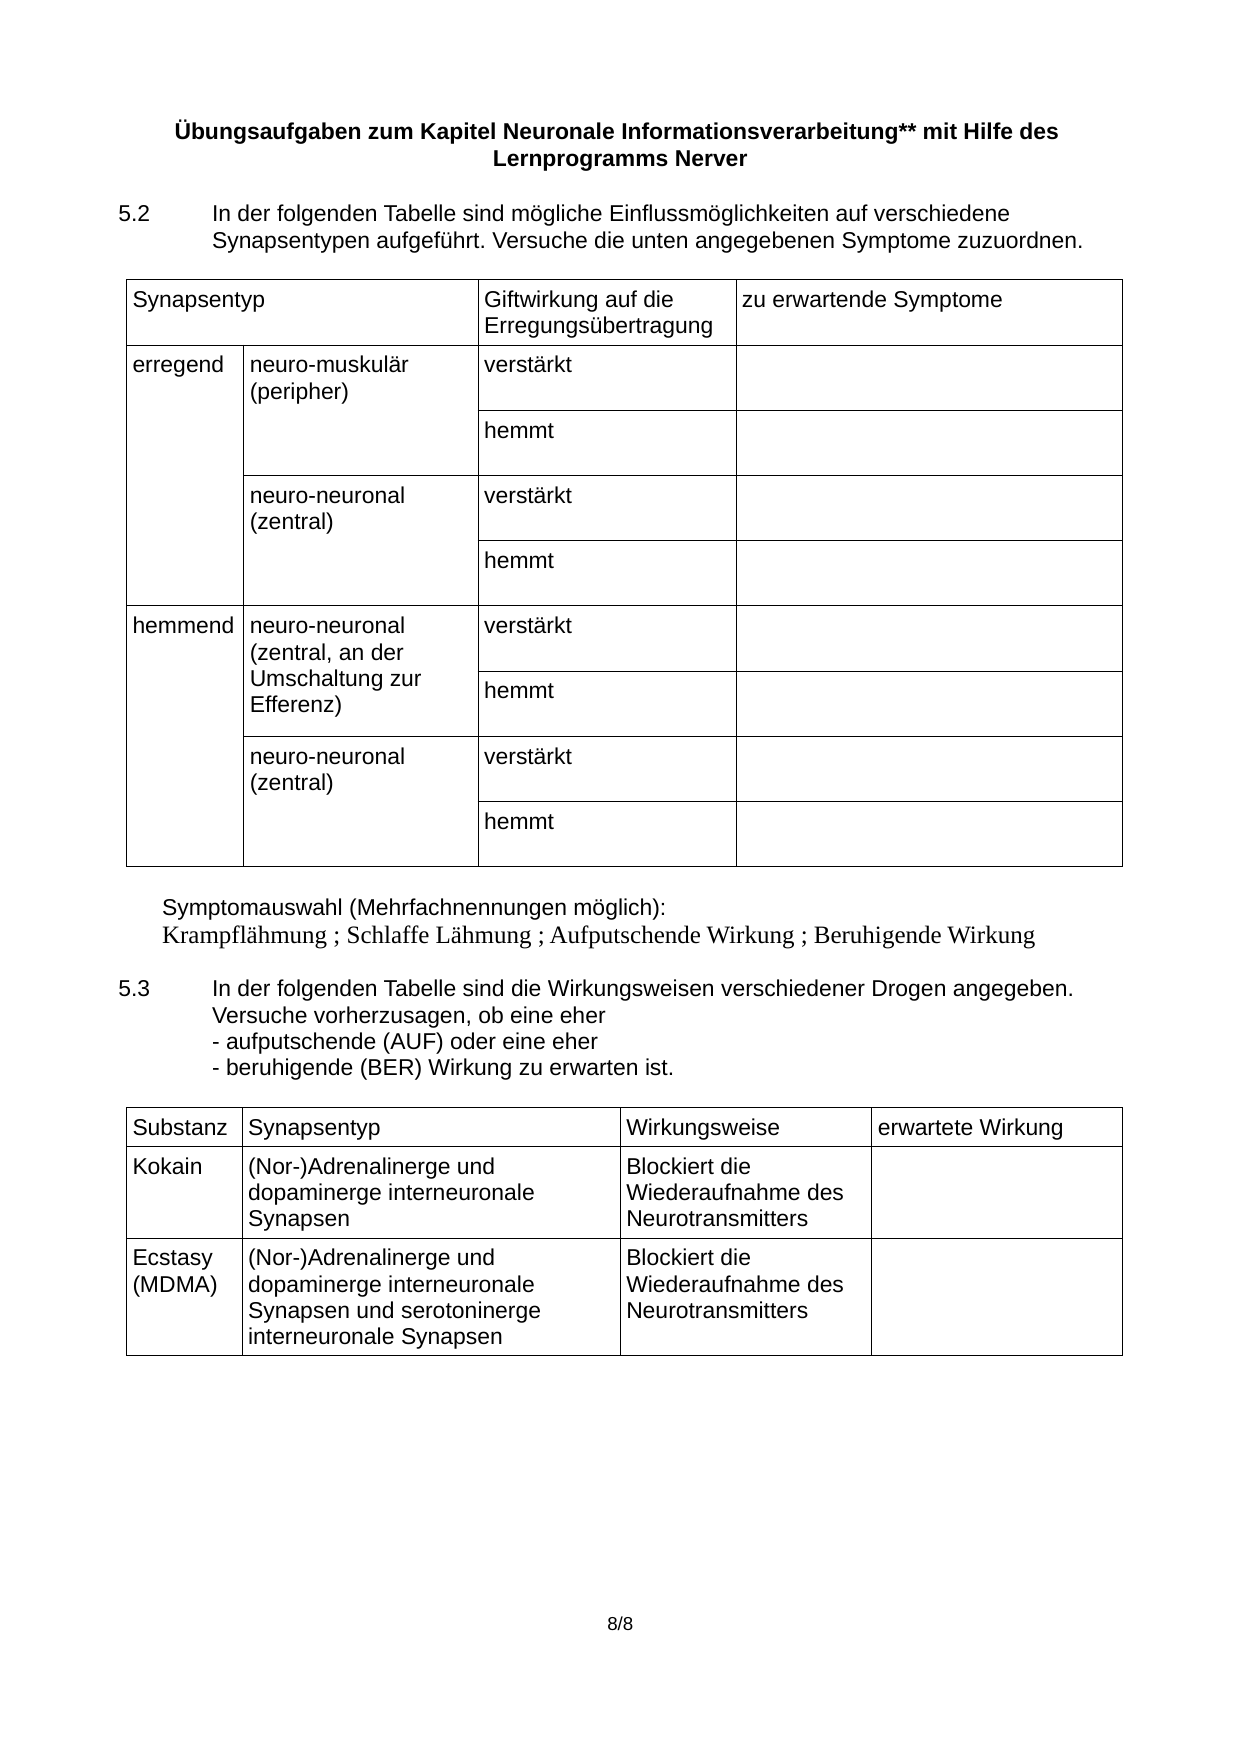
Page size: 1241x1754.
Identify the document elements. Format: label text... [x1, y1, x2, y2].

table_cell [737, 541, 1122, 605]
text Krampflähmung ; Schlaffe Lähmung ; Aufputschende Wirkung ; Beruhigende Wirkung [118, 920, 1122, 949]
table_cell Blockiert die Wiederaufnahme des Neurotransmitters [621, 1239, 871, 1355]
table_cell [737, 476, 1122, 540]
table_cell [737, 606, 1122, 671]
table_cell verstärkt [479, 737, 736, 801]
table_cell [737, 737, 1122, 801]
table_header Synapsentyp [243, 1108, 620, 1146]
table_header Giftwirkung auf die Erregungsübertragung [479, 280, 736, 344]
table_cell neuro-neuronal (zentral) [244, 476, 478, 605]
table_cell [737, 346, 1122, 410]
table_cell hemmt [479, 541, 736, 605]
table_cell (Nor-)Adrenalinerge und dopaminerge interneuronale Synapsen und serotoninerge interneuronale Synapsen [243, 1239, 620, 1355]
table_header erwartete Wirkung [872, 1108, 1122, 1146]
table_cell [737, 672, 1122, 736]
table_cell erregend [127, 346, 243, 605]
text 5.3 In der folgenden Tabelle sind die Wirkungsweisen verschiedener Drogen angegeben. [118, 975, 1122, 1002]
text 5.2 In der folgenden Tabelle sind mögliche Einflussmöglichkeiten auf verschiedene Synapsentypen aufgeführt. Versuche die unten angegebenen Symptome zuzuordnen. [118, 200, 1122, 253]
table_cell Blockiert die Wiederaufnahme des Neurotransmitters [621, 1147, 871, 1237]
table_cell neuro-neuronal (zentral) [244, 737, 478, 866]
table_cell [737, 802, 1122, 866]
table_cell Ecstasy (MDMA) [127, 1239, 242, 1355]
table_cell Kokain [127, 1147, 242, 1237]
table_header zu erwartende Symptome [737, 280, 1122, 344]
table_cell hemmt [479, 411, 736, 475]
table_header Substanz [127, 1108, 242, 1146]
table_cell (Nor-)Adrenalinerge und dopaminerge interneuronale Synapsen [243, 1147, 620, 1237]
table_cell hemmend [127, 606, 243, 866]
table_cell hemmt [479, 672, 736, 736]
table_cell neuro-neuronal (zentral, an der Umschaltung zur Efferenz) [244, 606, 478, 736]
text Versuche vorherzusagen, ob eine eher [118, 1002, 1122, 1028]
text - beruhigende (BER) Wirkung zu erwarten ist. [118, 1054, 1122, 1081]
table_cell hemmt [479, 802, 736, 866]
table_cell [737, 411, 1122, 475]
table_cell verstärkt [479, 476, 736, 540]
table_cell [872, 1147, 1122, 1237]
text Symptomauswahl (Mehrfachnennungen möglich): [118, 894, 1122, 920]
table_cell verstärkt [479, 606, 736, 671]
table_header Synapsentyp [127, 280, 478, 344]
table_header Wirkungsweise [621, 1108, 871, 1146]
text - aufputschende (AUF) oder eine eher [118, 1028, 1122, 1054]
table_cell verstärkt [479, 346, 736, 410]
table_cell neuro-muskulär (peripher) [244, 346, 478, 475]
table_cell [872, 1239, 1122, 1355]
